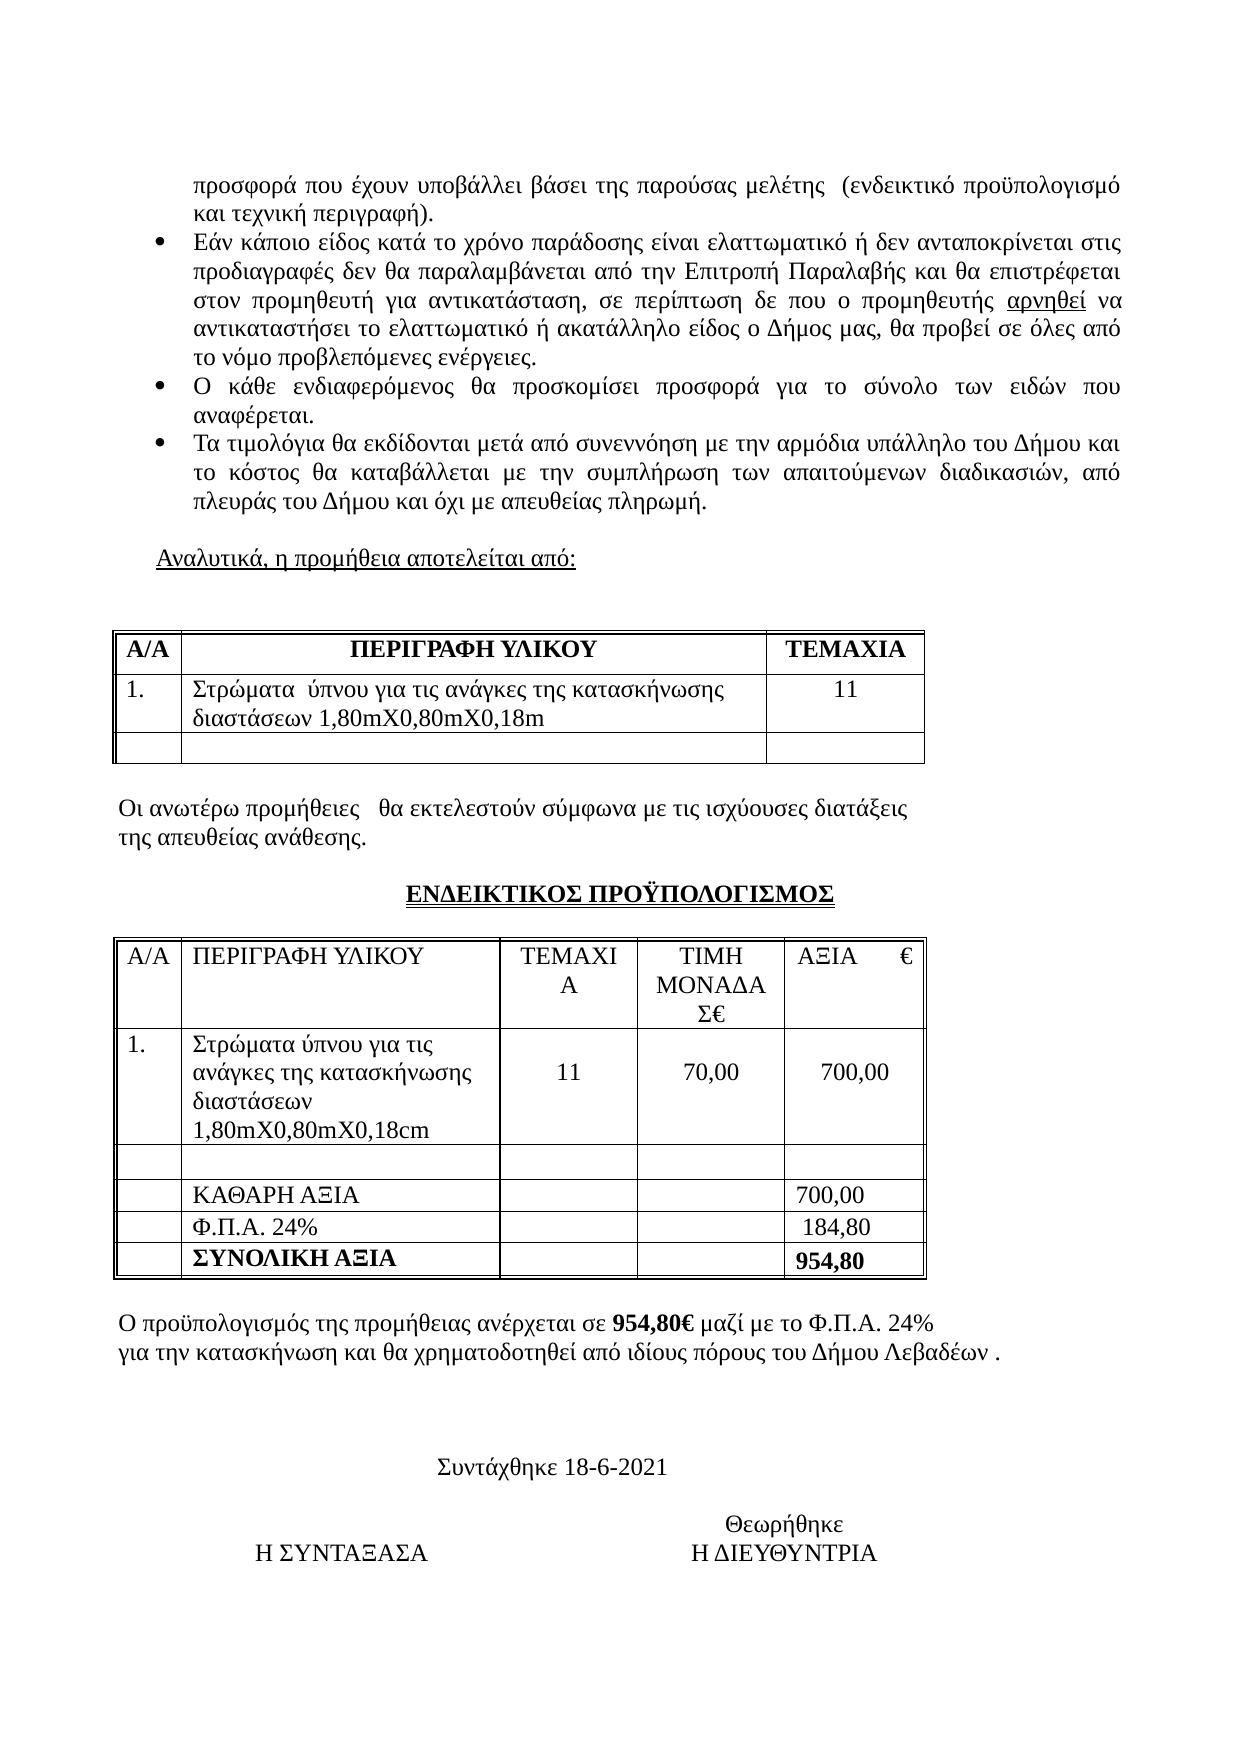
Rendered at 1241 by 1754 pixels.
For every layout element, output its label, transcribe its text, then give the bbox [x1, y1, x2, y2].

table_cell [638, 1145, 784, 1179]
table_cell 11 [767, 675, 924, 732]
table_cell [118, 1180, 181, 1211]
table_cell 1. [118, 1029, 181, 1144]
table_cell 11 [501, 1029, 637, 1144]
table_cell [501, 1180, 637, 1211]
list Ο κάθε ενδιαφερόμενος θα προσκομίσει προσφορά για το σύνολο των ειδών που αναφέρεται. [156, 371, 1122, 428]
table_cell [501, 1212, 637, 1242]
table_cell [118, 1145, 181, 1179]
table_cell [767, 733, 924, 763]
table_cell Στρώματα ύπνου για τις ανάγκες της κατασκήνωσης διαστάσεων 1,80mΧ0,80mΧ0,18m [182, 675, 766, 732]
table_header ΤΙΜΗ ΜΟΝΑΔΑΣ€ [638, 942, 784, 1028]
table_cell 184,80 [785, 1212, 923, 1242]
table_cell [118, 1243, 181, 1275]
table_cell [117, 733, 181, 763]
table_header ΑΞΙΑ € [785, 942, 923, 1028]
table_cell [785, 1145, 923, 1179]
table_cell [638, 1212, 784, 1242]
table_header ΤΕΜΑΧΙΑ [501, 942, 637, 1028]
table_cell 1. [117, 675, 181, 732]
text Ο προϋπολογισμός της προμήθειας ανέρχεται σε 954,80€ μαζί με το Φ.Π.Α. 24% [118, 1308, 1122, 1337]
text Αναλυτικά, η προμήθεια αποτελείται από: [156, 543, 1122, 572]
table_cell [501, 1145, 637, 1179]
list Τα τιμολόγια θα εκδίδονται μετά από συνεννόηση με την αρμόδια υπάλληλο του Δήμου και το κόστος θα καταβάλλεται με την συμπλήρωση των απαιτούμενων διαδικασιών, από πλευράς του Δήμου και όχι με απευθείας πληρωμή. [156, 428, 1122, 515]
table_cell [118, 1212, 181, 1242]
table_cell ΚΑΘΑΡΗ ΑΞΙΑ [182, 1180, 499, 1211]
list προσφορά που έχουν υποβάλλει βάσει της παρούσας μελέτης (ενδεικτικό προϋπολογισμό και τεχνική περιγραφή). [156, 170, 1122, 227]
list Εάν κάποιο είδος κατά το χρόνο παράδοσης είναι ελαττωματικό ή δεν ανταποκρίνεται στις προδιαγραφές δεν θα παραλαμβάνεται από την Επιτροπή Παραλαβής και θα επιστρέφεται στον προμηθευτή για αντικατάσταση, σε περίπτωση δε που ο προμηθευτής αρνηθεί να αντικαταστήσει το ελαττωματικό ή ακατάλληλο είδος ο Δήμος μας, θα προβεί σε όλες από το νόμο προβλεπόμενες ενέργειες. [156, 227, 1122, 371]
table_cell [638, 1180, 784, 1211]
table_header Α/Α [117, 635, 181, 673]
text Οι ανωτέρω προμήθειες θα εκτελεστούν σύμφωνα με τις ισχύουσες διατάξεις [118, 793, 1122, 822]
table_cell [501, 1243, 637, 1275]
text ΕΝΔΕΙΚΤΙΚΟΣ ΠΡΟΫΠΟΛΟΓΙΣΜΟΣ [118, 879, 1122, 908]
table_cell 70,00 [638, 1029, 784, 1144]
table_header Θεωρήθηκε Η ΔΙΕΥΘΥΝΤΡΙΑ [563, 1509, 1006, 1624]
table_cell ΣΥΝΟΛΙΚΗ ΑΞΙΑ [182, 1243, 499, 1275]
table_cell [638, 1243, 784, 1275]
table_cell 954,80 [785, 1243, 923, 1275]
table_cell Φ.Π.Α. 24% [182, 1212, 499, 1242]
table_cell 700,00 [785, 1180, 923, 1211]
table_header ΠΕΡΙΓΡΑΦΗ ΥΛΙΚΟΥ [182, 635, 766, 673]
text Συντάχθηκε 18-6-2021 [118, 1452, 1122, 1481]
text για την κατασκήνωση και θα χρηματοδοτηθεί από ιδίους πόρους του Δήμου Λεβαδέων . [118, 1337, 1122, 1366]
table_cell [182, 733, 766, 763]
table_header ΠΕΡΙΓΡΑΦΗ ΥΛΙΚΟΥ [182, 942, 499, 1028]
table_header ΤΕΜΑΧΙΑ [767, 635, 924, 673]
table_header Α/Α [118, 942, 181, 1028]
table_cell 700,00 [785, 1029, 923, 1144]
table_cell Στρώματα ύπνου για τις ανάγκες της κατασκήνωσης διαστάσεων 1,80mΧ0,80mΧ0,18cm [182, 1029, 499, 1144]
text της απευθείας ανάθεσης. [118, 822, 1122, 851]
table_header Η ΣΥΝΤΑΞΑΣΑ [120, 1509, 562, 1624]
table_cell [182, 1145, 499, 1179]
